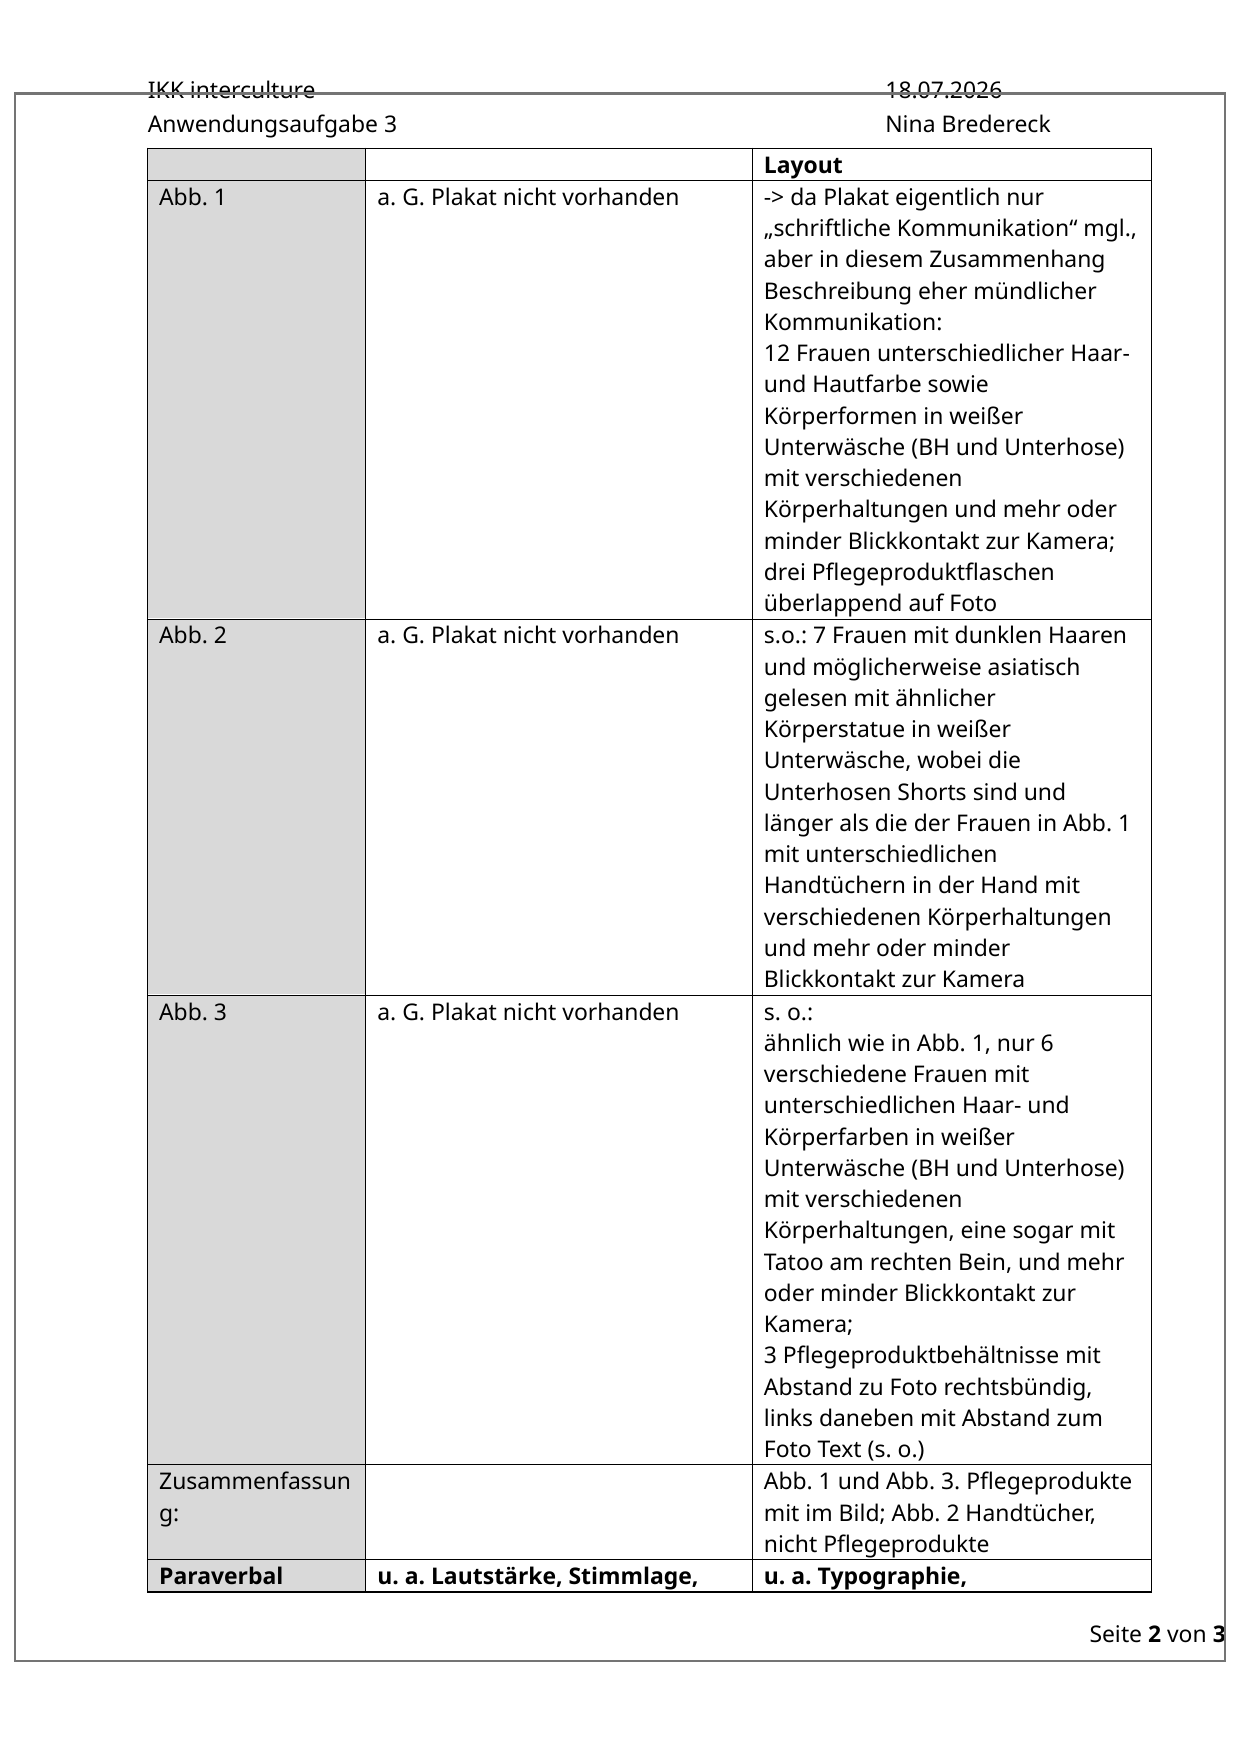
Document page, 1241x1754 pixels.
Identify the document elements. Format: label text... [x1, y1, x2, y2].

table_cell -> da Plakat eigentlich nur „schriftliche Kommunikation“ mgl., aber in diesem Zusammenhang Beschreibung eher mündlicher Kommunikation: 12 Frauen unterschiedlicher Haar- und Hautfarbe sowie Körperformen in weißer Unterwäsche (BH und Unterhose) mit verschiedenen Körperhaltungen und mehr oder minder Blickkontakt zur Kamera; drei Pflegeproduktflaschen überlappend auf Foto [753, 181, 1151, 618]
table_cell a. G. Plakat nicht vorhanden [366, 996, 752, 1464]
table_cell [366, 1465, 752, 1559]
table_cell u. a. Typographie, [753, 1560, 1151, 1591]
table_cell [148, 149, 365, 180]
table_cell Abb. 1 und Abb. 3. Pflegeprodukte mit im Bild; Abb. 2 Handtücher, nicht Pflegeprodukte [753, 1465, 1151, 1559]
table_cell s. o.: ähnlich wie in Abb. 1, nur 6 verschiedene Frauen mit unterschiedlichen Haar- und Körperfarben in weißer Unterwäsche (BH und Unterhose) mit verschiedenen Körperhaltungen, eine sogar mit Tatoo am rechten Bein, und mehr oder minder Blickkontakt zur Kamera; 3 Pflegeproduktbehältnisse mit Abstand zu Foto rechtsbündig, links daneben mit Abstand zum Foto Text (s. o.) [753, 996, 1151, 1464]
table_cell Paraverbal [148, 1560, 365, 1591]
table_cell Layout [753, 149, 1151, 180]
table_cell u. a. Lautstärke, Stimmlage, [366, 1560, 752, 1591]
table_cell Abb. 1 [148, 181, 365, 618]
table_cell [366, 149, 752, 180]
table_cell Abb. 3 [148, 996, 365, 1464]
table_cell a. G. Plakat nicht vorhanden [366, 181, 752, 618]
table_cell Abb. 2 [148, 620, 365, 994]
table_cell Zusammenfassung: [148, 1465, 365, 1559]
table_cell a. G. Plakat nicht vorhanden [366, 620, 752, 994]
table_cell s.o.: 7 Frauen mit dunklen Haaren und möglicherweise asiatisch gelesen mit ähnlicher Körperstatue in weißer Unterwäsche, wobei die Unterhosen Shorts sind und länger als die der Frauen in Abb. 1 mit unterschiedlichen Handtüchern in der Hand mit verschiedenen Körperhaltungen und mehr oder minder Blickkontakt zur Kamera [753, 620, 1151, 994]
